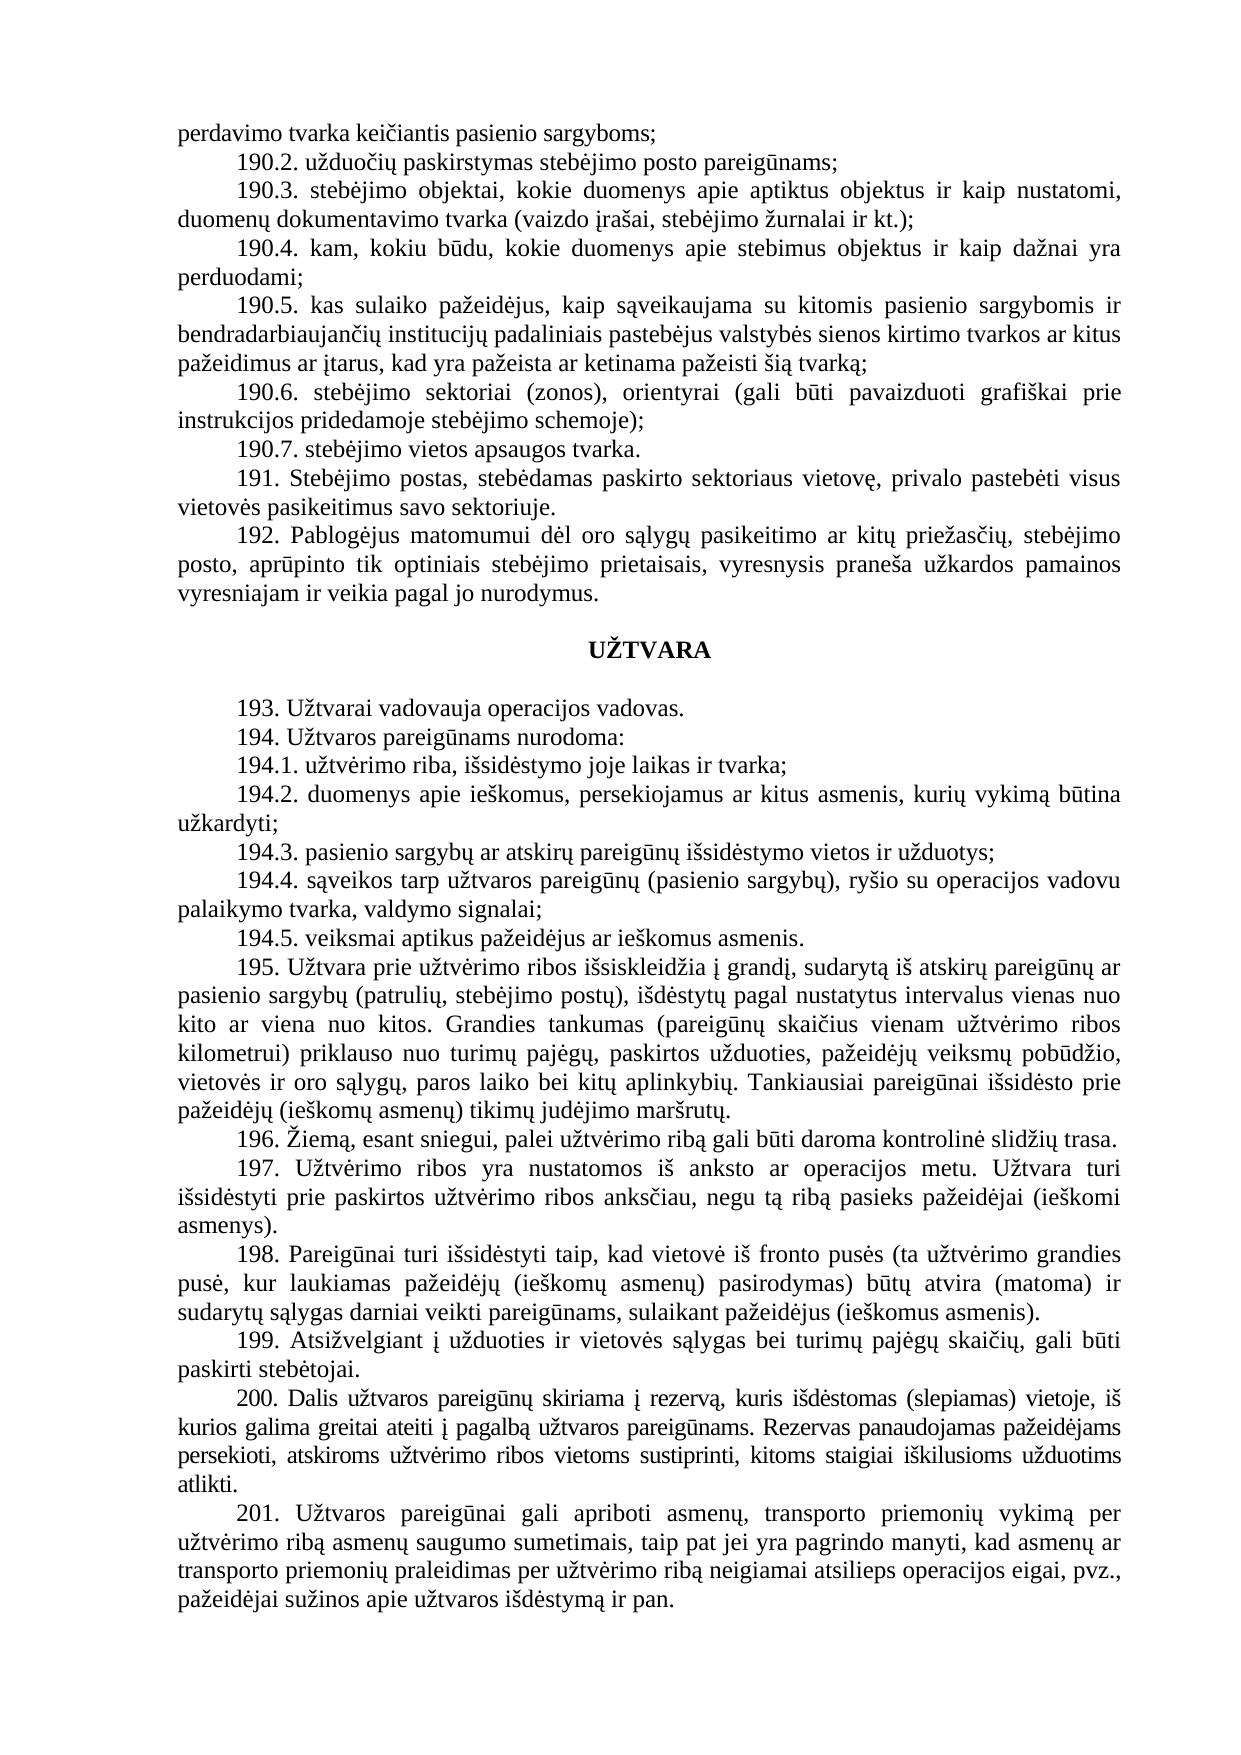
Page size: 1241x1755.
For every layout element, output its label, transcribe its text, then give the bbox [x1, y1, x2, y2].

text 197. Užtvėrimo ribos yra nustatomos iš anksto ar operacijos metu. Užtvara turi išsidėstyti prie paskirtos užtvėrimo ribos anksčiau, negu tą ribą pasieks pažeidėjai (ieškomi asmenys). [177, 1153, 1122, 1239]
text 194.2. duomenys apie ieškomus, persekiojamus ar kitus asmenis, kurių vykimą būtina užkardyti; [177, 779, 1122, 837]
text perdavimo tvarka keičiantis pasienio sargyboms; [177, 118, 1122, 147]
text UŽTVARA [177, 636, 1122, 664]
text 196. Žiemą, esant sniegui, palei užtvėrimo ribą gali būti daroma kontrolinė slidžių trasa. [177, 1124, 1122, 1153]
text 190.6. stebėjimo sektoriai (zonos), orientyrai (gali būti pavaizduoti grafiškai prie instrukcijos pridedamoje stebėjimo schemoje); [177, 377, 1122, 434]
text 194.4. sąveikos tarp užtvaros pareigūnų (pasienio sargybų), ryšio su operacijos vadovu palaikymo tvarka, valdymo signalai; [177, 866, 1122, 923]
text 198. Pareigūnai turi išsidėstyti taip, kad vietovė iš fronto pusės (ta užtvėrimo grandies pusė, kur laukiamas pažeidėjų (ieškomų asmenų) pasirodymas) būtų atvira (matoma) ir sudarytų sąlygas darniai veikti pareigūnams, sulaikant pažeidėjus (ieškomus asmenis). [177, 1239, 1122, 1326]
text 200. Dalis užtvaros pareigūnų skiriama į rezervą, kuris išdėstomas (slepiamas) vietoje, iš kurios galima greitai ateiti į pagalbą užtvaros pareigūnams. Rezervas panaudojamas pažeidėjams persekioti, atskiroms užtvėrimo ribos vietoms sustiprinti, kitoms staigiai iškilusioms užduotims atlikti. [177, 1383, 1122, 1498]
text 194.5. veiksmai aptikus pažeidėjus ar ieškomus asmenis. [177, 923, 1122, 952]
text 190.3. stebėjimo objektai, kokie duomenys apie aptiktus objektus ir kaip nustatomi, duomenų dokumentavimo tvarka (vaizdo įrašai, stebėjimo žurnalai ir kt.); [177, 176, 1122, 233]
text 194.1. užtvėrimo riba, išsidėstymo joje laikas ir tvarka; [177, 751, 1122, 779]
text 201. Užtvaros pareigūnai gali apriboti asmenų, transporto priemonių vykimą per užtvėrimo ribą asmenų saugumo sumetimais, taip pat jei yra pagrindo manyti, kad asmenų ar transporto priemonių praleidimas per užtvėrimo ribą neigiamai atsilieps operacijos eigai, pvz., pažeidėjai sužinos apie užtvaros išdėstymą ir pan. [177, 1498, 1122, 1613]
text 190.7. stebėjimo vietos apsaugos tvarka. [177, 434, 1122, 463]
text 191. Stebėjimo postas, stebėdamas paskirto sektoriaus vietovę, privalo pastebėti visus vietovės pasikeitimus savo sektoriuje. [177, 463, 1122, 521]
text 195. Užtvara prie užtvėrimo ribos išsiskleidžia į grandį, sudarytą iš atskirų pareigūnų ar pasienio sargybų (patrulių, stebėjimo postų), išdėstytų pagal nustatytus intervalus vienas nuo kito ar viena nuo kitos. Grandies tankumas (pareigūnų skaičius vienam užtvėrimo ribos kilometrui) priklauso nuo turimų pajėgų, paskirtos užduoties, pažeidėjų veiksmų pobūdžio, vietovės ir oro sąlygų, paros laiko bei kitų aplinkybių. Tankiausiai pareigūnai išsidėsto prie pažeidėjų (ieškomų asmenų) tikimų judėjimo maršrutų. [177, 952, 1122, 1124]
text 190.2. užduočių paskirstymas stebėjimo posto pareigūnams; [177, 147, 1122, 176]
text 190.5. kas sulaiko pažeidėjus, kaip sąveikaujama su kitomis pasienio sargybomis ir bendradarbiaujančių institucijų padaliniais pastebėjus valstybės sienos kirtimo tvarkos ar kitus pažeidimus ar įtarus, kad yra pažeista ar ketinama pažeisti šią tvarką; [177, 291, 1122, 377]
text 199. Atsižvelgiant į užduoties ir vietovės sąlygas bei turimų pajėgų skaičių, gali būti paskirti stebėtojai. [177, 1326, 1122, 1383]
text 194.3. pasienio sargybų ar atskirų pareigūnų išsidėstymo vietos ir užduotys; [177, 837, 1122, 866]
text 194. Užtvaros pareigūnams nurodoma: [177, 722, 1122, 751]
text 192. Pablogėjus matomumui dėl oro sąlygų pasikeitimo ar kitų priežasčių, stebėjimo posto, aprūpinto tik optiniais stebėjimo prietaisais, vyresnysis praneša užkardos pamainos vyresniajam ir veikia pagal jo nurodymus. [177, 521, 1122, 607]
text 193. Užtvarai vadovauja operacijos vadovas. [177, 693, 1122, 722]
text 190.4. kam, kokiu būdu, kokie duomenys apie stebimus objektus ir kaip dažnai yra perduodami; [177, 233, 1122, 291]
